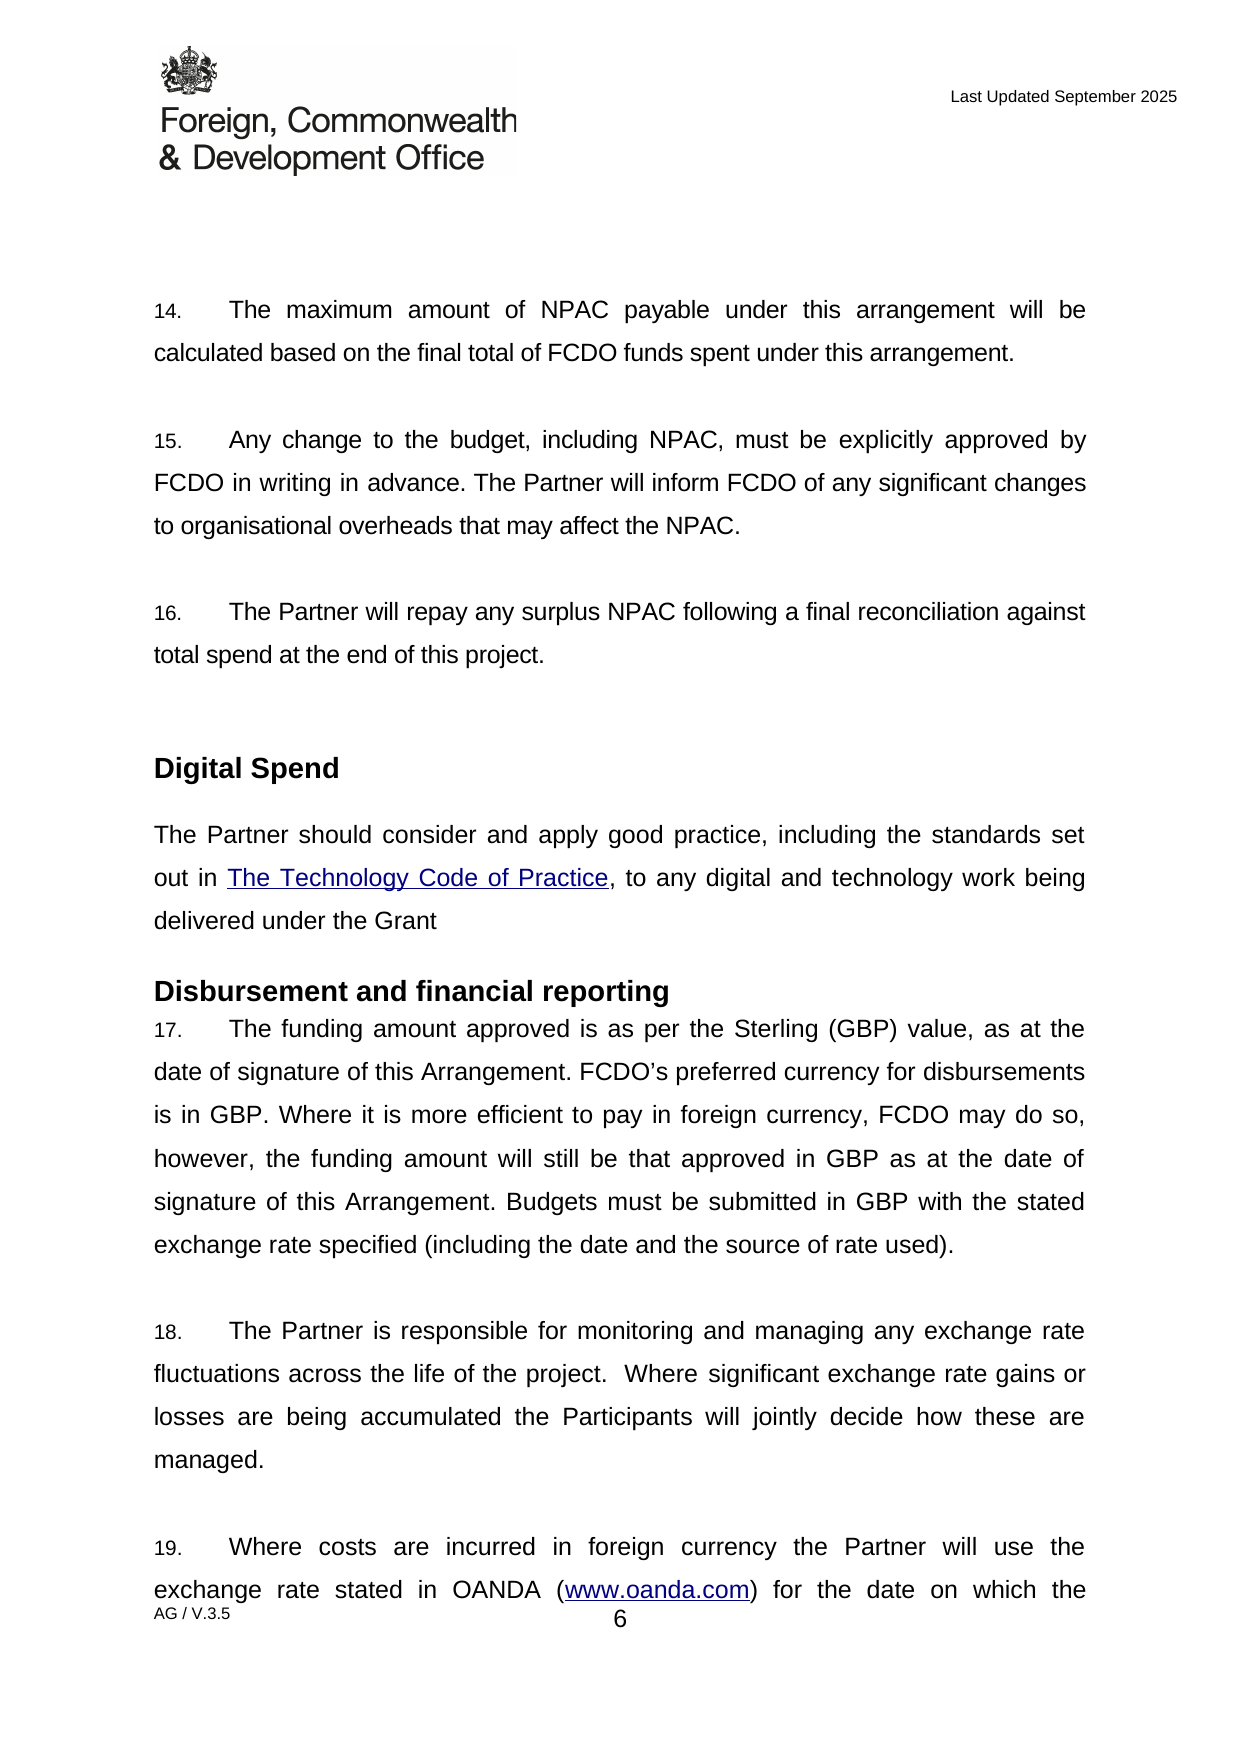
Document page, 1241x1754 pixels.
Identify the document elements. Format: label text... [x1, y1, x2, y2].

list Where costs are incurred in foreign currency the Partner will use the exchange rate stated in OANDA (www.oanda.com) for the date on which the [153, 1532, 1087, 1604]
list The maximum amount of NPAC payable under this arrangement will be calculated based on the final total of FCDO funds spent under this arrangement. [153, 295, 1087, 367]
list Any change to the budget, including NPAC, must be explicitly approved by FCDO in writing in advance. The Partner will inform FCDO of any significant changes to organisational overheads that may affect the NPAC. [153, 425, 1087, 540]
list The funding amount approved is as per the Sterling (GBP) value, as at the date of signature of this Arrangement. FCDO’s preferred currency for disbursements is in GBP. Where it is more efficient to pay in foreign currency, FCDO may do so, however, the funding amount will still be that approved in GBP as at the date of signature of this Arrangement. Budgets must be submitted in GBP with the stated exchange rate specified (including the date and the source of rate used). [153, 1014, 1087, 1259]
list The Partner will repay any surplus NPAC following a final reconciliation against total spend at the end of this project. [153, 597, 1087, 669]
subtitle Disbursement and financial reporting [153, 974, 1087, 1008]
subtitle Digital Spend [153, 752, 1087, 785]
list The Partner is responsible for monitoring and managing any exchange rate fluctuations across the life of the project. Where significant exchange rate gains or losses are being accumulated the Participants will jointly decide how these are managed. [153, 1316, 1087, 1474]
text The Partner should consider and apply good practice, including the standards set out in The Technology Code of Practice, to any digital and technology work being delivered under the Grant [153, 820, 1087, 935]
